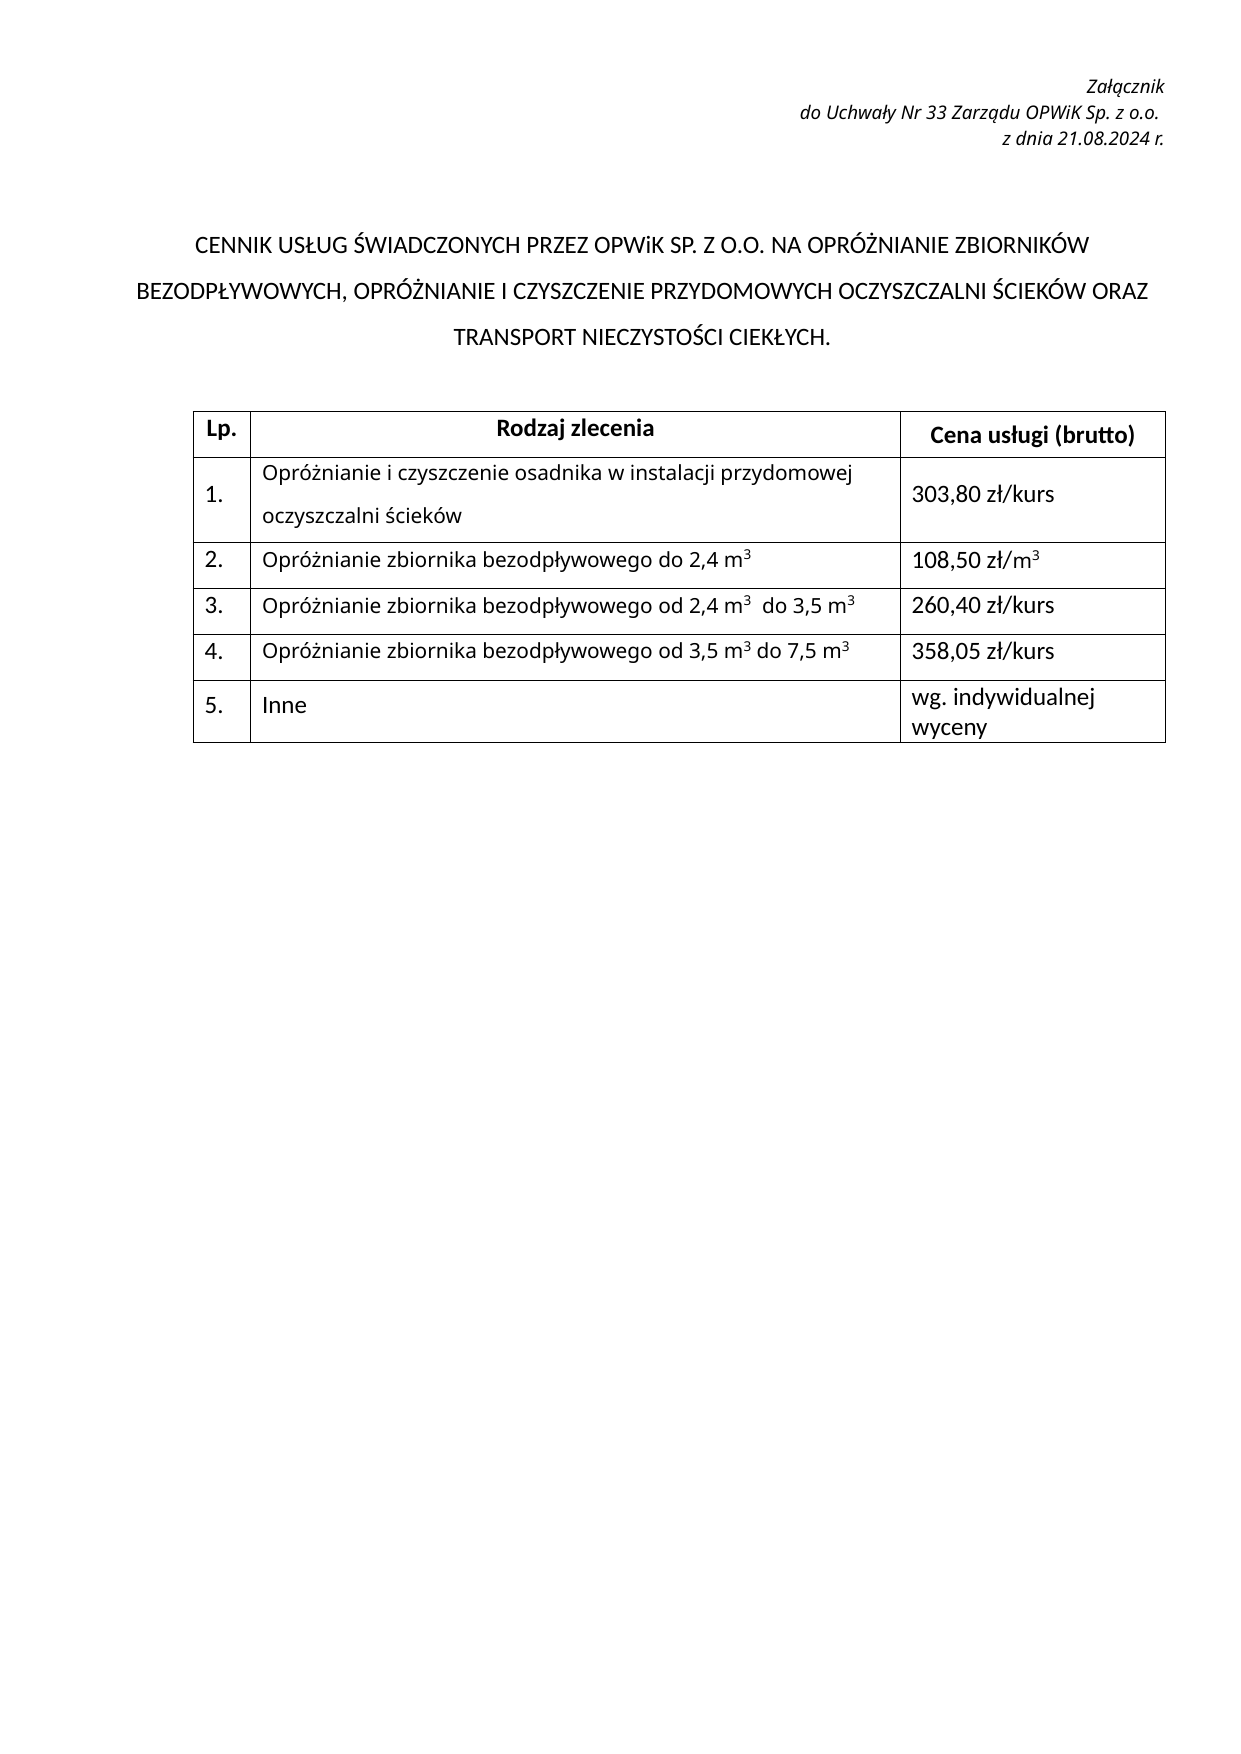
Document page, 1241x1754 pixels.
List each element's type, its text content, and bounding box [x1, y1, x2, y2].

table_header Rodzaj zlecenia [251, 412, 900, 457]
table_cell Inne [251, 681, 900, 742]
table_cell 2. [194, 543, 250, 588]
table_cell 303,80 zł/kurs [901, 458, 1165, 542]
table_cell wg. indywidualnej wyceny [901, 681, 1165, 742]
table_cell 3. [194, 589, 250, 634]
table_cell 1. [194, 458, 250, 542]
table_cell 5. [194, 681, 250, 742]
table_cell 4. [194, 635, 250, 680]
table_cell Opróżnianie zbiornika bezodpływowego od 3,5 m3 do 7,5 m3 [251, 635, 900, 680]
table_header Cena usługi (brutto) [901, 412, 1165, 457]
table_cell 260,40 zł/kurs [901, 589, 1165, 634]
table_cell Opróżnianie i czyszczenie osadnika w instalacji przydomowej oczyszczalni ścieków [251, 458, 900, 542]
text CENNIK USŁUG ŚWIADCZONYCH PRZEZ OPWiK SP. Z O.O. NA OPRÓŻNIANIE ZBIORNIKÓW BEZODPŁYWOWYCH, OPRÓŻNIANIE I CZYSZCZENIE PRZYDOMOWYCH OCZYSZCZALNI ŚCIEKÓW ORAZ TRANSPORT NIECZYSTOŚCI CIEKŁYCH. [118, 229, 1167, 351]
table_cell 108,50 zł/m3 [901, 543, 1165, 588]
table_header Lp. [194, 412, 250, 457]
table_cell Opróżnianie zbiornika bezodpływowego do 2,4 m3 [251, 543, 900, 588]
table_cell Opróżnianie zbiornika bezodpływowego od 2,4 m3 do 3,5 m3 [251, 589, 900, 634]
table_cell 358,05 zł/kurs [901, 635, 1165, 680]
